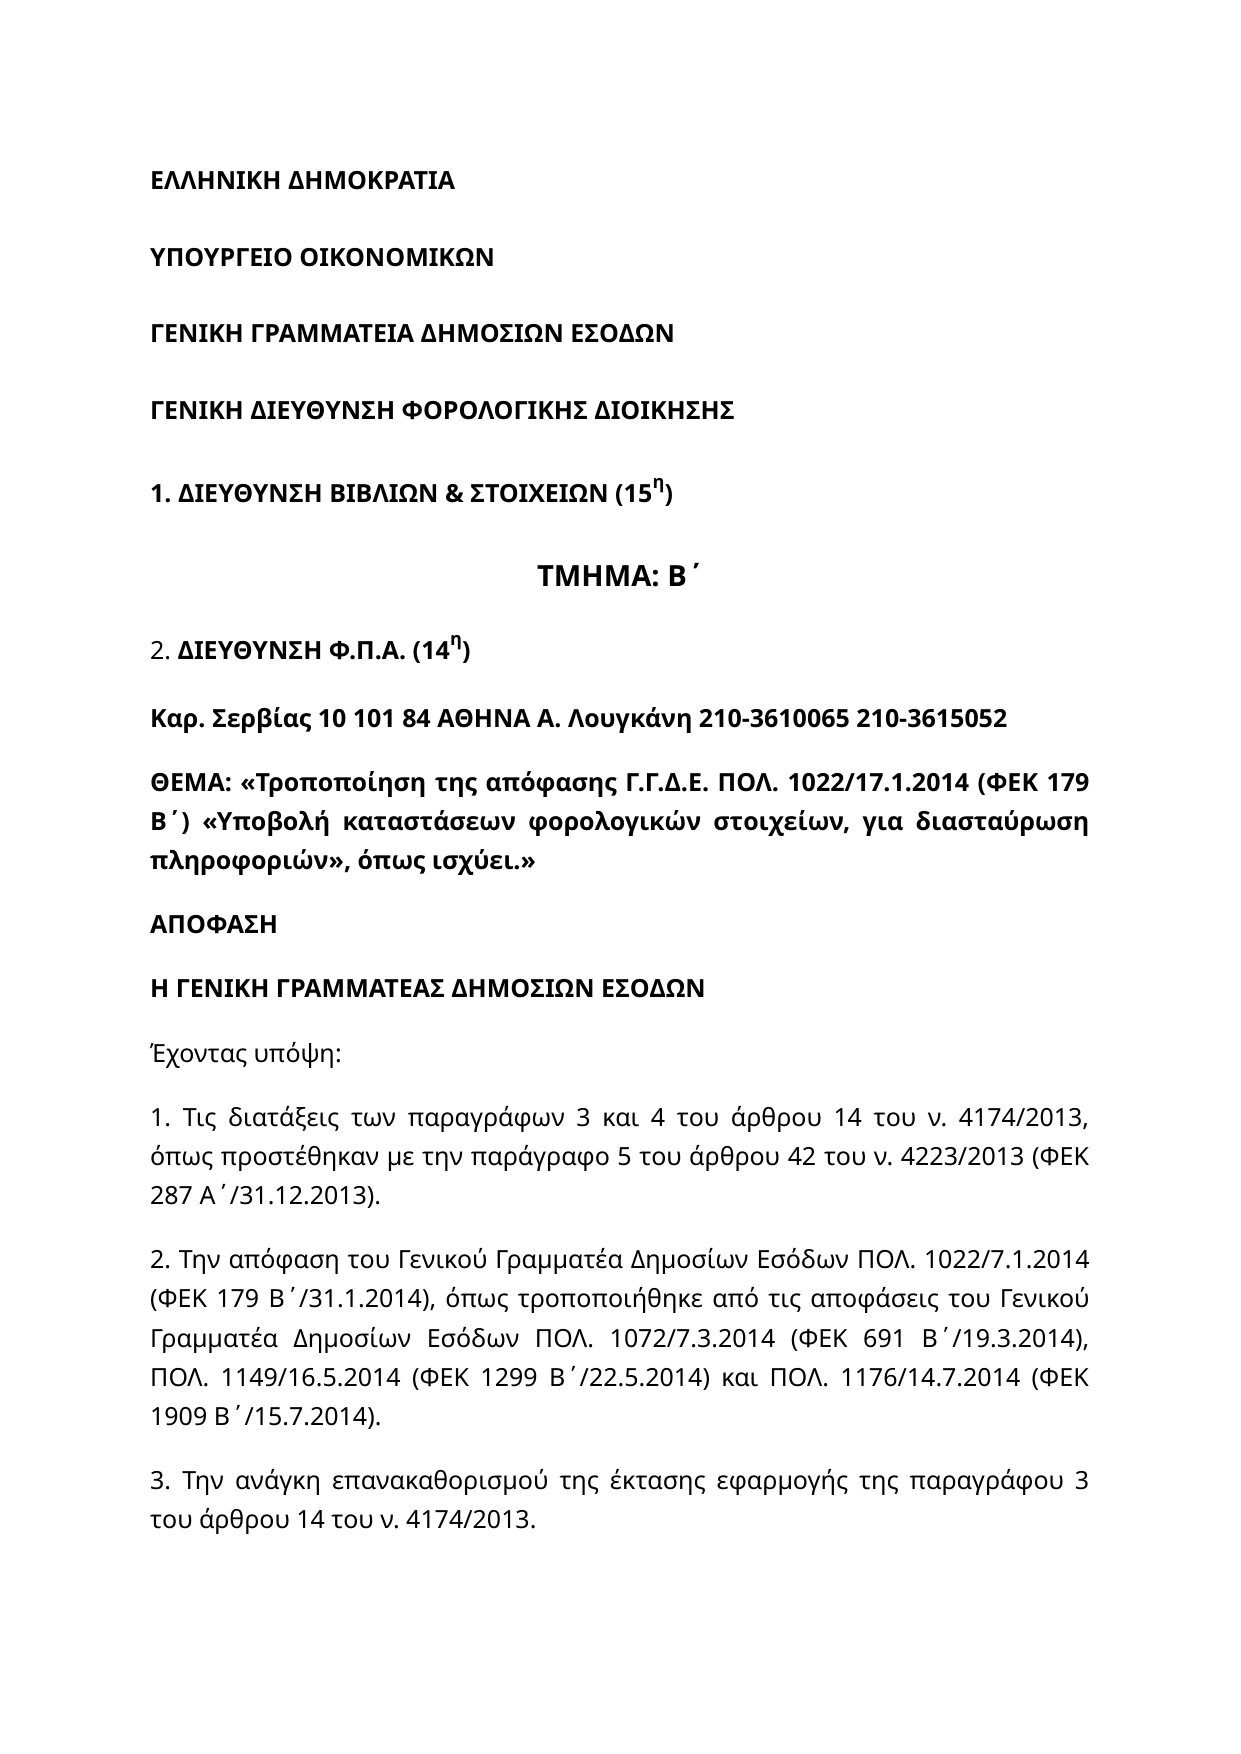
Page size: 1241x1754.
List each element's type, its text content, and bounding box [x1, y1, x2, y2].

text Καρ. Σερβίας 10 101 84 ΑΘΗΝΑ Α. Λουγκάνη 210-3610065 210-3615052 [150, 700, 1090, 734]
subtitle ΤΜΗΜΑ: Β΄ [150, 556, 1090, 595]
text 2. ΔΙΕΥΘΥΝΣΗ Φ.Π.Α. (14η) [150, 626, 1090, 669]
title ΥΠΟΥΡΓΕΙΟ ΟΙΚΟΝΟΜΙΚΩΝ [150, 239, 1090, 273]
title ΓΕΝΙΚΗ ΔΙΕΥΘΥΝΣΗ ΦΟΡΟΛΟΓΙΚΗΣ ΔΙΟΙΚΗΣΗΣ [150, 392, 1090, 427]
text ΑΠΟΦΑΣΗ [150, 907, 1090, 941]
title 1. ΔΙΕΥΘΥΝΣΗ ΒΙΒΛΙΩΝ & ΣΤΟΙΧΕΙΩΝ (15η) [150, 469, 1090, 512]
text Η ΓΕΝΙΚΗ ΓΡΑΜΜΑΤΕΑΣ ΔΗΜΟΣΙΩΝ ΕΣΟΔΩΝ [150, 971, 1090, 1005]
text 1. Τις διατάξεις των παραγράφων 3 και 4 του άρθρου 14 του ν. 4174/2013, όπως προστέθηκαν με την παράγραφο 5 του άρθρου 42 του ν. 4223/2013 (ΦΕΚ 287 Α΄/31.12.2013). [150, 1099, 1090, 1212]
text 3. Την ανάγκη επανακαθορισμού της έκτασης εφαρμογής της παραγράφου 3 του άρθρου 14 του ν. 4174/2013. [150, 1463, 1090, 1536]
text ΘEMA: «Τροποποίηση της απόφασης Γ.Γ.Δ.Ε. ΠΟΛ. 1022/17.1.2014 (ΦΕΚ 179 Β΄) «Υποβολή καταστάσεων φορολογικών στοιχείων, για διασταύρωση πληροφοριών», όπως ισχύει.» [150, 764, 1090, 877]
title ΕΛΛΗΝΙΚΗ ΔΗΜΟΚΡΑΤΙΑ [150, 162, 1090, 197]
text Έχοντας υπόψη: [150, 1035, 1090, 1069]
text 2. Την απόφαση του Γενικού Γραμματέα Δημοσίων Εσόδων ΠΟΛ. 1022/7.1.2014 (ΦΕΚ 179 Β΄/31.1.2014), όπως τροποποιήθηκε από τις αποφάσεις του Γενικού Γραμματέα Δημοσίων Εσόδων ΠΟΛ. 1072/7.3.2014 (ΦΕΚ 691 Β΄/19.3.2014), ΠΟΛ. 1149/16.5.2014 (ΦΕΚ 1299 Β΄/22.5.2014) και ΠΟΛ. 1176/14.7.2014 (ΦΕΚ 1909 Β΄/15.7.2014). [150, 1242, 1090, 1433]
title ΓΕΝΙΚΗ ΓΡΑΜΜΑΤΕΙΑ ΔΗΜΟΣΙΩΝ ΕΣΟΔΩΝ [150, 316, 1090, 350]
